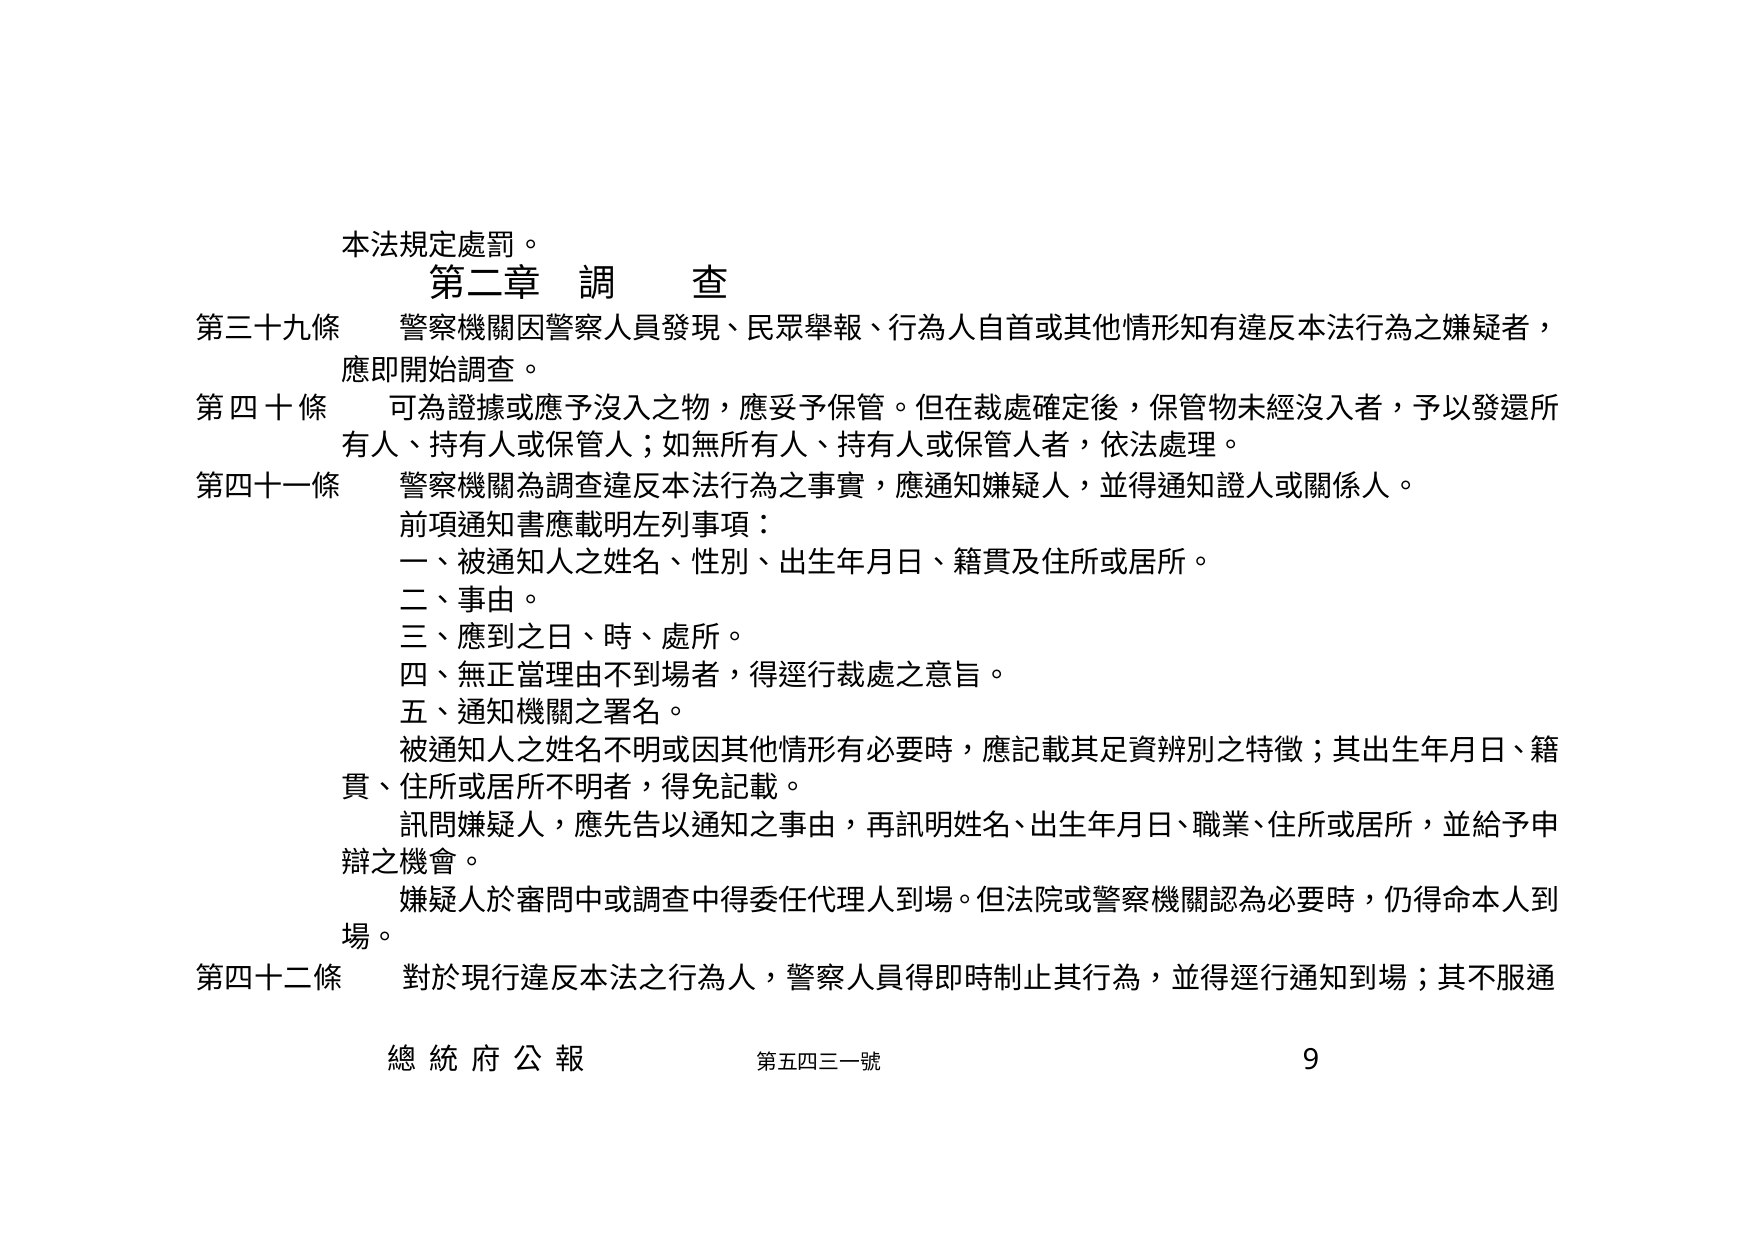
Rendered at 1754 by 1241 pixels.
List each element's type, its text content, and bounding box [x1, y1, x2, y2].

text 一、被通知人之姓名、性別、出生年月日、籍貫及住所或居所。 [399, 542, 1559, 580]
text 五、通知機關之署名。 [399, 692, 1559, 730]
text 本法規定處罰。 [195, 222, 1559, 263]
text 第四十一條 警察機關為調查違反本法行為之事實，應通知嫌疑人，並得通知證人或關係人。 [195, 463, 1559, 505]
text 第二章 調 查 [428, 263, 1559, 305]
text 第三十九條 警察機關因警察人員發現、民眾舉報、行為人自首或其他情形知有違反本法行為之嫌疑者，應即開始調查。 [195, 305, 1559, 388]
text 四、無正當理由不到場者，得逕行裁處之意旨。 [399, 655, 1559, 692]
text 二、事由。 [399, 580, 1559, 617]
text 第四十二條 對於現行違反本法之行為人，警察人員得即時制止其行為，並得逕行通知到場；其不服通 [195, 955, 1559, 997]
text 被通知人之姓名不明或因其他情形有必要時，應記載其足資辨別之特徵；其出生年月日、籍貫、住所或居所不明者，得免記載。 [341, 730, 1559, 805]
text 訊問嫌疑人，應先告以通知之事由，再訊明姓名、出生年月日、職業、住所或居所，並給予申辯之機會。 [341, 805, 1559, 880]
text 三、應到之日、時、處所。 [399, 617, 1559, 655]
text 嫌疑人於審問中或調查中得委任代理人到場。但法院或警察機關認為必要時，仍得命本人到場。 [341, 880, 1559, 955]
text 第四十條 可為證據或應予沒入之物，應妥予保管。但在裁處確定後，保管物未經沒入者，予以發還所有人、持有人或保管人；如無所有人、持有人或保管人者，依法處理。 [195, 388, 1559, 463]
text 前項通知書應載明左列事項： [341, 505, 1559, 542]
